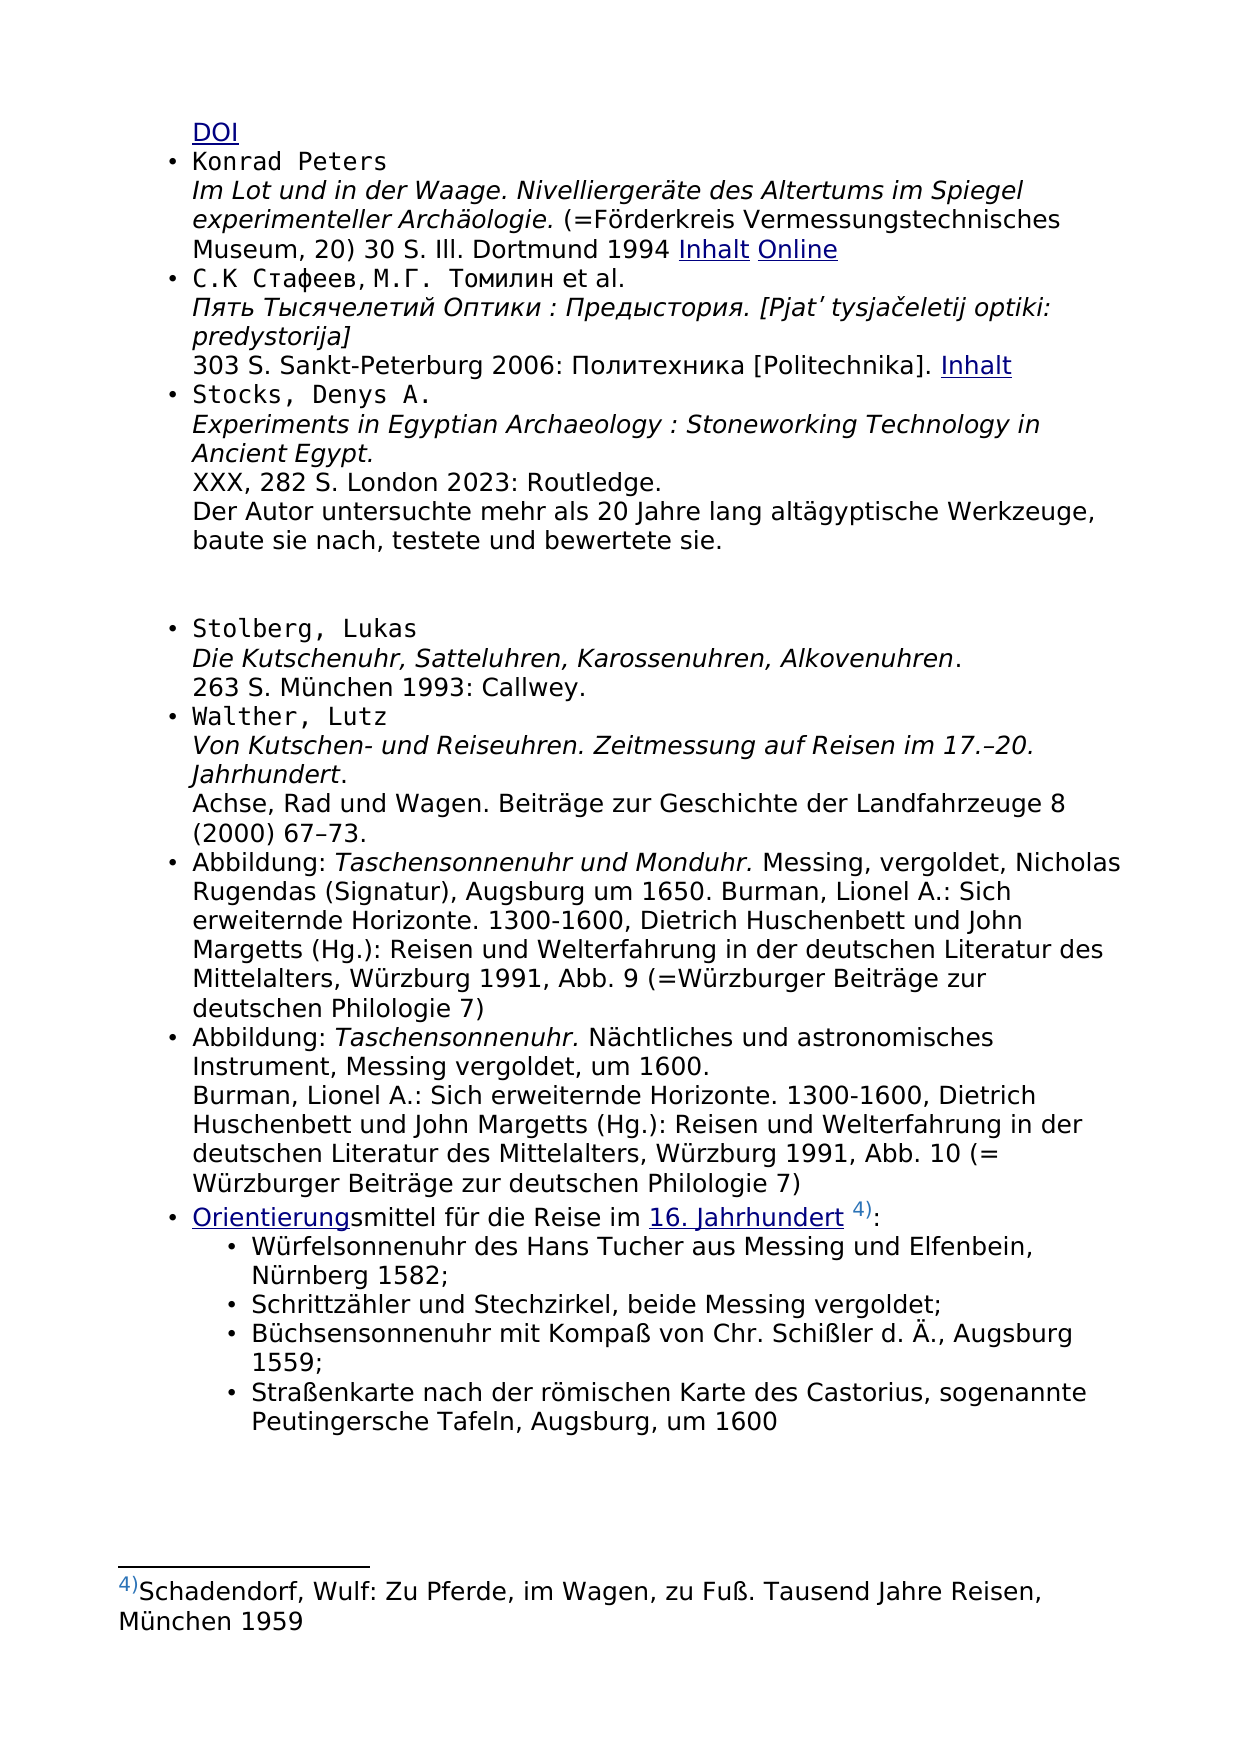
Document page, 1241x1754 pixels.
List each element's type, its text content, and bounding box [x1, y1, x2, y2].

list Orientierungsmittel für die Reise im 16. Jahrhundert : [177, 1198, 1122, 1232]
list Büchsensonnenuhr mit Kompaß von Chr. Schißler d. Ä., Augsburg 1559; [236, 1319, 1122, 1378]
list С.К Стафеев, М.Г. Томилин et al. Пять Тысячелетий Оптики : Предыстория. [Pjatʹ tysjačeletij optiki: predystorija] 303 S. Sankt-Peterburg 2006: Политехника [Politechnika]. Inhalt [177, 264, 1122, 381]
list DOI [177, 118, 1122, 147]
list Abbildung: Taschensonnenuhr. Nächtliches und astronomisches Instrument, Messing vergoldet, um 1600. Burman, Lionel A.: Sich erweiternde Horizonte. 1300-1600, Dietrich Huschenbett und John Margetts (Hg.): Reisen und Welterfahrung in der deutschen Literatur des Mittelalters, Würzburg 1991, Abb. 10 (= Würzburger Beiträge zur deutschen Philologie 7) [177, 1023, 1122, 1198]
list Stocks, Denys A. Experiments in Egyptian Archaeology : Stoneworking Technology in Ancient Egypt. XXX, 282 S. London 2023: Routledge. Der Autor untersuchte mehr als 20 Jahre lang altägyptische Werkzeuge, baute sie nach, testete und bewertete sie. [177, 381, 1122, 556]
list Konrad Peters Im Lot und in der Waage. Nivelliergeräte des Altertums im Spiegel experimenteller Archäologie. (=Förderkreis Vermessungstechnisches Museum, 20) 30 S. Ill. Dortmund 1994 Inhalt Online [177, 147, 1122, 264]
list Abbildung: Taschensonnenuhr und Monduhr. Messing, vergoldet, Nicholas Rugendas (Signatur), Augsburg um 1650. Burman, Lionel A.: Sich erweiternde Horizonte. 1300-1600, Dietrich Huschenbett und John Margetts (Hg.): Reisen und Welterfahrung in der deutschen Literatur des Mittelalters, Würzburg 1991, Abb. 9 (=Würzburger Beiträge zur deutschen Philologie 7) [177, 848, 1122, 1023]
list Walther, Lutz Von Kutschen- und Reiseuhren. Zeitmessung auf Reisen im 17.–20. Jahrhundert. Achse, Rad und Wagen. Beiträge zur Geschichte der Landfahrzeuge 8 (2000) 67–73. [177, 702, 1122, 848]
list Straßenkarte nach der römischen Karte des Castorius, sogenannte Peutingersche Tafeln, Augsburg, um 1600 [236, 1378, 1122, 1436]
list Schrittzähler und Stechzirkel, beide Messing vergoldet; [236, 1290, 1122, 1319]
list Würfelsonnenuhr des Hans Tucher aus Messing und Elfenbein, Nürnberg 1582; [236, 1232, 1122, 1290]
list Stolberg, Lukas Die Kutschenuhr, Satteluhren, Karossenuhren, Alkovenuhren. 263 S. München 1993: Callwey. [177, 614, 1122, 702]
list Schadendorf, Wulf: Zu Pferde, im Wagen, zu Fuß. Tausend Jahre Reisen, München 1959 [118, 1573, 1122, 1636]
